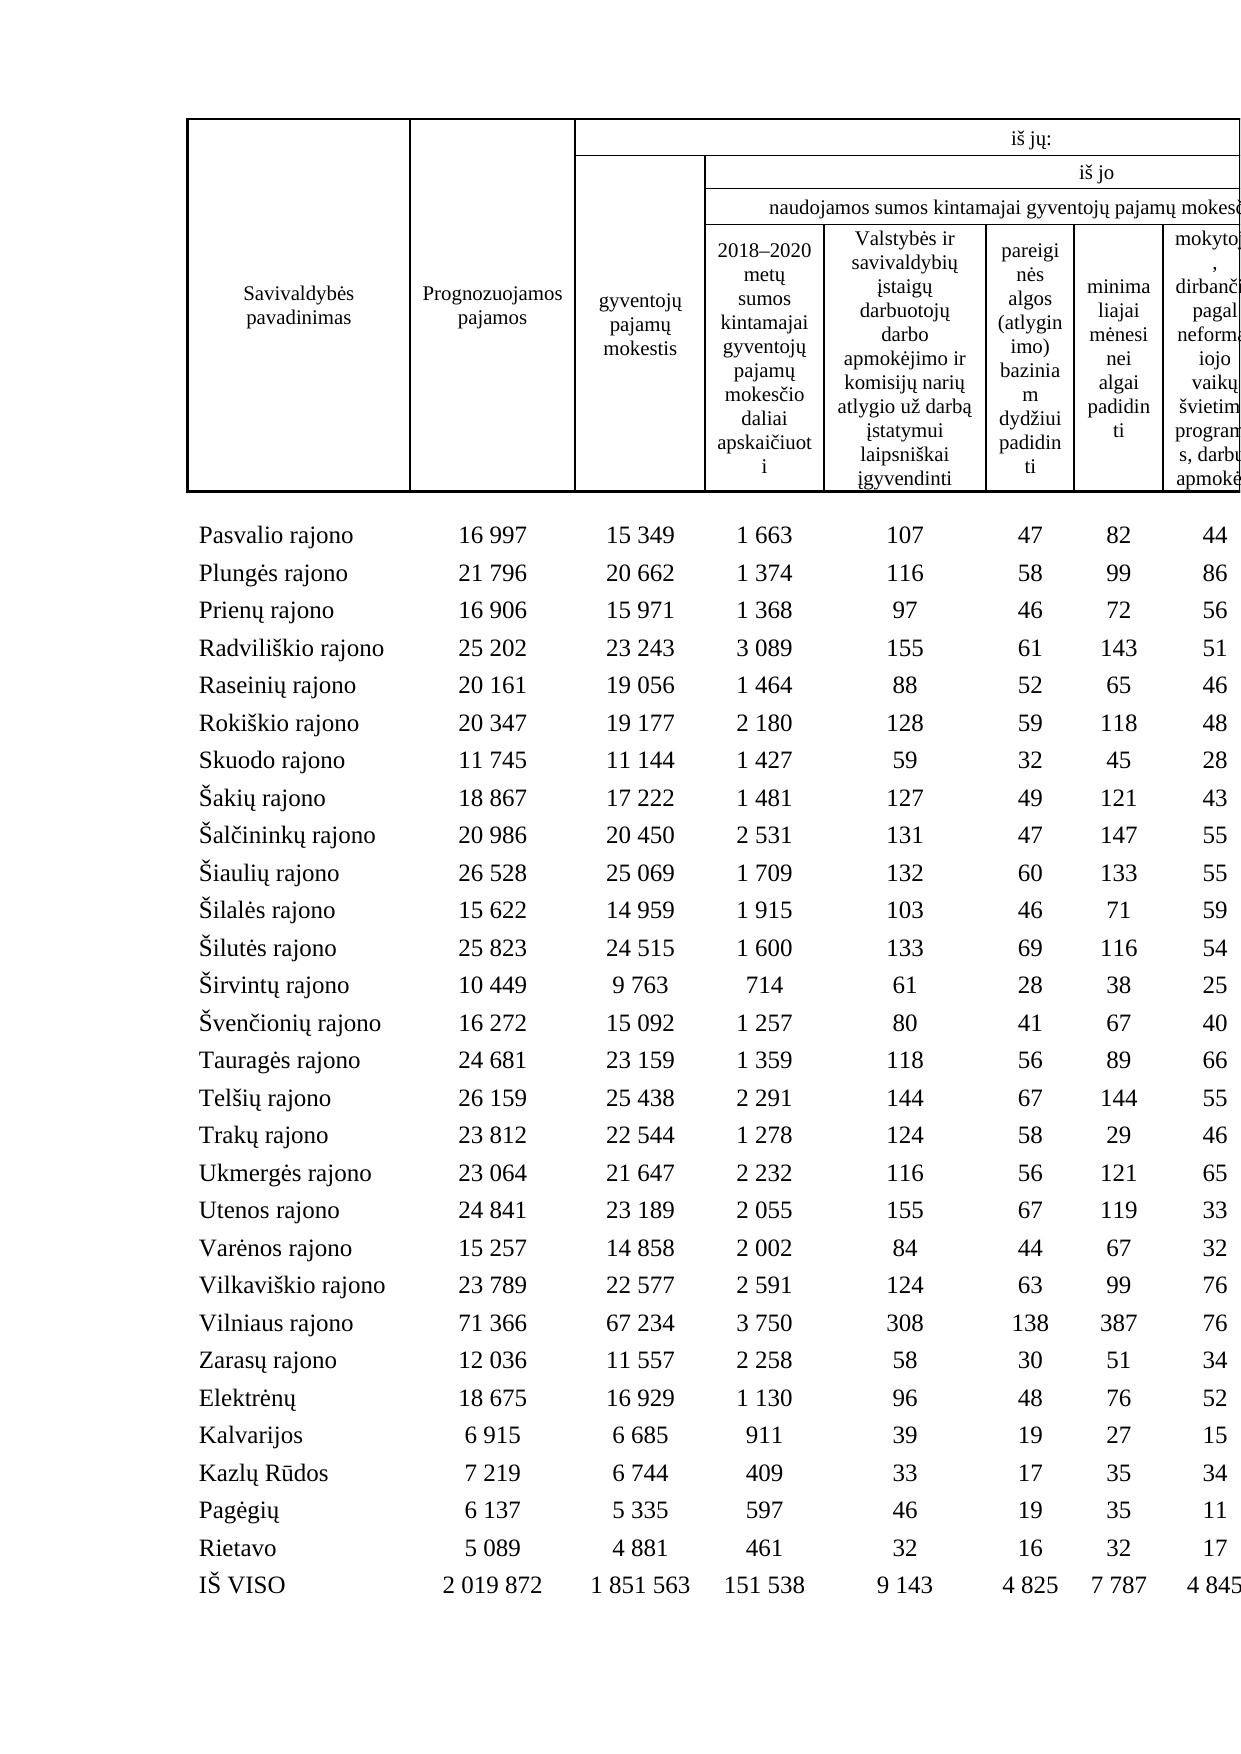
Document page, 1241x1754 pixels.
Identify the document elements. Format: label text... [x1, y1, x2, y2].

table_cell 16 997 [410, 512, 575, 549]
table_cell 16 [986, 1524, 1074, 1562]
table_cell Zarasų rajono [188, 1337, 410, 1374]
table_cell Rietavo [188, 1524, 410, 1562]
table_cell 99 [1074, 1262, 1163, 1299]
table_cell 9 143 [824, 1562, 986, 1599]
table_cell 147 [1074, 812, 1163, 849]
table_cell Pasvalio rajono [188, 512, 410, 549]
table_cell 58 [986, 1112, 1074, 1149]
table_cell 2018–2020 metų sumos kintamajai gyventojų pajamų mokesčio daliai apskaičiuoti [706, 225, 823, 490]
table_cell 2 258 [705, 1337, 823, 1374]
table_header Prognozuojamos pajamos [411, 120, 574, 490]
table_cell 16 906 [410, 587, 575, 624]
table_cell 597 [705, 1487, 823, 1524]
table_cell 6 685 [575, 1412, 705, 1449]
table_cell 23 064 [410, 1149, 575, 1187]
table_cell 1 278 [705, 1112, 823, 1149]
table_cell iš jo [706, 156, 1239, 187]
table_cell Trakų rajono [188, 1112, 410, 1149]
table_cell Prienų rajono [188, 587, 410, 624]
table_cell 51 [1074, 1337, 1163, 1374]
table_cell 32 [1163, 1224, 1240, 1262]
table_cell 9 763 [575, 962, 705, 999]
table_cell Skuodo rajono [188, 737, 410, 774]
table_cell 51 [1163, 624, 1240, 662]
table_cell 80 [824, 999, 986, 1037]
table_cell Valstybės ir savivaldybių įstaigų darbuotojų darbo apmokėjimo ir komisijų narių atlygio už darbą įstatymui laipsniškai įgyvendinti [825, 225, 985, 490]
table_cell 2 591 [705, 1262, 823, 1299]
table_cell 56 [986, 1149, 1074, 1187]
table_cell 1 851 563 [575, 1562, 705, 1599]
table_cell 2 019 872 [410, 1562, 575, 1599]
table_cell 15 [1163, 1412, 1240, 1449]
table_cell 3 750 [705, 1299, 823, 1337]
table_cell 38 [1074, 962, 1163, 999]
table_cell 116 [824, 1149, 986, 1187]
table_cell Tauragės rajono [188, 1037, 410, 1074]
table_cell 911 [705, 1412, 823, 1449]
table_cell 65 [1074, 662, 1163, 699]
table_cell 12 036 [410, 1337, 575, 1374]
table_cell 21 647 [575, 1149, 705, 1187]
table_cell 25 438 [575, 1074, 705, 1112]
table_cell [1074, 493, 1163, 512]
table_cell 61 [824, 962, 986, 999]
table_cell 23 189 [575, 1187, 705, 1224]
table_cell 107 [824, 512, 986, 549]
table_cell 46 [1163, 662, 1240, 699]
table_cell 30 [986, 1337, 1074, 1374]
table_cell Šalčininkų rajono [188, 812, 410, 849]
table_cell 67 [986, 1187, 1074, 1224]
table_cell 16 272 [410, 999, 575, 1037]
table_cell 19 177 [575, 699, 705, 737]
table_cell 18 867 [410, 774, 575, 812]
table_cell 21 796 [410, 549, 575, 587]
table_cell [188, 493, 410, 512]
table_cell 89 [1074, 1037, 1163, 1074]
table_cell 24 681 [410, 1037, 575, 1074]
table_cell 17 222 [575, 774, 705, 812]
table_cell 97 [824, 587, 986, 624]
table_cell 28 [986, 962, 1074, 999]
table_cell 138 [986, 1299, 1074, 1337]
table_cell 20 450 [575, 812, 705, 849]
table_cell 43 [1163, 774, 1240, 812]
table_cell Plungės rajono [188, 549, 410, 587]
table_cell 20 347 [410, 699, 575, 737]
table_cell 6 744 [575, 1449, 705, 1487]
table_cell [705, 493, 823, 512]
table_cell [575, 493, 705, 512]
table_cell 20 161 [410, 662, 575, 699]
table_cell 33 [824, 1449, 986, 1487]
table_cell 20 662 [575, 549, 705, 587]
table_cell Šilalės rajono [188, 887, 410, 924]
table_cell 65 [1163, 1149, 1240, 1187]
table_cell 56 [986, 1037, 1074, 1074]
table_cell 55 [1163, 849, 1240, 887]
table_cell Rokiškio rajono [188, 699, 410, 737]
table_cell 15 257 [410, 1224, 575, 1262]
table_cell 25 202 [410, 624, 575, 662]
table_cell 59 [824, 737, 986, 774]
table_cell 461 [705, 1524, 823, 1562]
table_cell 58 [986, 549, 1074, 587]
table_cell 67 [986, 1074, 1074, 1112]
table_cell [986, 493, 1074, 512]
table_cell 47 [986, 812, 1074, 849]
table_cell 4 881 [575, 1524, 705, 1562]
table_cell 121 [1074, 1149, 1163, 1187]
table_cell Šilutės rajono [188, 924, 410, 962]
table_cell Raseinių rajono [188, 662, 410, 699]
table_cell 6 915 [410, 1412, 575, 1449]
table_cell 15 971 [575, 587, 705, 624]
table_cell 23 159 [575, 1037, 705, 1074]
table_cell 49 [986, 774, 1074, 812]
table_cell Kazlų Rūdos [188, 1449, 410, 1487]
table_cell Varėnos rajono [188, 1224, 410, 1262]
table_cell [1163, 493, 1240, 512]
table_cell Ukmergės rajono [188, 1149, 410, 1187]
table_cell 24 841 [410, 1187, 575, 1224]
table_cell [824, 493, 986, 512]
table_cell 10 449 [410, 962, 575, 999]
table_cell pareiginės algos (atlyginimo) baziniam dydžiui padidinti [987, 225, 1073, 490]
table_cell [410, 493, 575, 512]
table_cell 1 663 [705, 512, 823, 549]
table_cell 1 600 [705, 924, 823, 962]
table_cell Vilkaviškio rajono [188, 1262, 410, 1299]
table_cell Širvintų rajono [188, 962, 410, 999]
table_cell 387 [1074, 1299, 1163, 1337]
table_cell 56 [1163, 587, 1240, 624]
table_cell 1 427 [705, 737, 823, 774]
table_cell 54 [1163, 924, 1240, 962]
table_cell 46 [986, 887, 1074, 924]
table_cell 5 335 [575, 1487, 705, 1524]
table_cell 118 [1074, 699, 1163, 737]
table_cell 55 [1163, 1074, 1240, 1112]
table_cell 46 [1163, 1112, 1240, 1149]
table_cell 124 [824, 1112, 986, 1149]
table_cell 96 [824, 1374, 986, 1412]
table_cell 17 [986, 1449, 1074, 1487]
table_cell 1 464 [705, 662, 823, 699]
table_cell Kalvarijos [188, 1412, 410, 1449]
table_cell 143 [1074, 624, 1163, 662]
table_cell 52 [986, 662, 1074, 699]
table_cell 88 [824, 662, 986, 699]
table_cell 116 [1074, 924, 1163, 962]
table_cell mokytojų, dirbančių pagal neformaliojo vaikų švietimo programas, darbui apmokėti [1164, 225, 1239, 490]
table_cell 151 538 [705, 1562, 823, 1599]
table_cell 1 130 [705, 1374, 823, 1412]
table_cell 2 002 [705, 1224, 823, 1262]
table_cell 41 [986, 999, 1074, 1037]
table_cell 132 [824, 849, 986, 887]
table_cell 44 [986, 1224, 1074, 1262]
table_cell 39 [824, 1412, 986, 1449]
table_cell 58 [824, 1337, 986, 1374]
table_cell 155 [824, 624, 986, 662]
table_cell 124 [824, 1262, 986, 1299]
table_header iš jų: [576, 120, 1239, 155]
table_cell 133 [824, 924, 986, 962]
table_cell 67 [1074, 999, 1163, 1037]
table_cell 1 368 [705, 587, 823, 624]
table_cell 71 366 [410, 1299, 575, 1337]
table_cell 2 055 [705, 1187, 823, 1224]
table_cell 71 [1074, 887, 1163, 924]
table_cell 7 787 [1074, 1562, 1163, 1599]
table_cell Telšių rajono [188, 1074, 410, 1112]
table_cell 52 [1163, 1374, 1240, 1412]
table_cell Šakių rajono [188, 774, 410, 812]
table_cell Vilniaus rajono [188, 1299, 410, 1337]
table_cell 2 180 [705, 699, 823, 737]
table_cell 11 144 [575, 737, 705, 774]
table_cell 144 [824, 1074, 986, 1112]
table_cell Elektrėnų [188, 1374, 410, 1412]
table_cell 33 [1163, 1187, 1240, 1224]
table_cell 27 [1074, 1412, 1163, 1449]
table_cell 23 812 [410, 1112, 575, 1149]
table_cell 19 [986, 1487, 1074, 1524]
table_cell Pagėgių [188, 1487, 410, 1524]
table_cell 3 089 [705, 624, 823, 662]
table_cell 46 [986, 587, 1074, 624]
table_cell 155 [824, 1187, 986, 1224]
table_cell 32 [824, 1524, 986, 1562]
table_cell 1 359 [705, 1037, 823, 1074]
table_cell 48 [1163, 699, 1240, 737]
table_cell naudojamos sumos kintamajai gyventojų pajamų mokesčio daliai apskaičiuoti: [706, 189, 1239, 224]
table_cell 11 557 [575, 1337, 705, 1374]
table_cell 76 [1163, 1262, 1240, 1299]
table_cell 45 [1074, 737, 1163, 774]
table_cell 15 349 [575, 512, 705, 549]
table_cell 6 137 [410, 1487, 575, 1524]
table_cell 7 219 [410, 1449, 575, 1487]
table_cell 2 531 [705, 812, 823, 849]
table_cell IŠ VISO [188, 1562, 410, 1599]
table_cell 34 [1163, 1337, 1240, 1374]
table_cell 55 [1163, 812, 1240, 849]
table_cell 17 [1163, 1524, 1240, 1562]
table_cell 2 291 [705, 1074, 823, 1112]
table_cell 26 528 [410, 849, 575, 887]
table_cell 409 [705, 1449, 823, 1487]
table_cell 61 [986, 624, 1074, 662]
table_cell 19 056 [575, 662, 705, 699]
table_cell 121 [1074, 774, 1163, 812]
table_cell 44 [1163, 512, 1240, 549]
table_cell 76 [1074, 1374, 1163, 1412]
table_cell 35 [1074, 1449, 1163, 1487]
table_cell 15 622 [410, 887, 575, 924]
table_cell 69 [986, 924, 1074, 962]
table_cell 1 257 [705, 999, 823, 1037]
table_cell 14 858 [575, 1224, 705, 1262]
table_cell 714 [705, 962, 823, 999]
table_cell 22 544 [575, 1112, 705, 1149]
table_cell 47 [986, 512, 1074, 549]
table_cell 14 959 [575, 887, 705, 924]
table_cell 35 [1074, 1487, 1163, 1524]
table_cell 2 232 [705, 1149, 823, 1187]
table_cell 15 092 [575, 999, 705, 1037]
table_cell 128 [824, 699, 986, 737]
table_header Savivaldybės pavadinimas [189, 120, 409, 490]
table_cell 131 [824, 812, 986, 849]
table_cell 1 374 [705, 549, 823, 587]
table_cell 59 [986, 699, 1074, 737]
table_cell 84 [824, 1224, 986, 1262]
table_cell 67 [1074, 1224, 1163, 1262]
table_cell 18 675 [410, 1374, 575, 1412]
table_cell gyventojų pajamų mokestis [576, 156, 704, 490]
table_cell 24 515 [575, 924, 705, 962]
table_cell 22 577 [575, 1262, 705, 1299]
table_cell 144 [1074, 1074, 1163, 1112]
table_cell 40 [1163, 999, 1240, 1037]
table_cell 4 825 [986, 1562, 1074, 1599]
table_cell 1 481 [705, 774, 823, 812]
table_cell Švenčionių rajono [188, 999, 410, 1037]
table_cell 25 [1163, 962, 1240, 999]
table_cell 32 [986, 737, 1074, 774]
table_cell 25 069 [575, 849, 705, 887]
table_cell 308 [824, 1299, 986, 1337]
table_cell 32 [1074, 1524, 1163, 1562]
table_cell minimaliajai mėnesinei algai padidinti [1075, 225, 1162, 490]
table_cell 67 234 [575, 1299, 705, 1337]
table_cell 76 [1163, 1299, 1240, 1337]
table_cell 1 709 [705, 849, 823, 887]
table_cell 63 [986, 1262, 1074, 1299]
table_cell 127 [824, 774, 986, 812]
table_cell 103 [824, 887, 986, 924]
table_cell 82 [1074, 512, 1163, 549]
table_cell 119 [1074, 1187, 1163, 1224]
table_cell Utenos rajono [188, 1187, 410, 1224]
table_cell 48 [986, 1374, 1074, 1412]
table_cell 25 823 [410, 924, 575, 962]
table_cell 26 159 [410, 1074, 575, 1112]
table_cell 1 915 [705, 887, 823, 924]
table_cell 66 [1163, 1037, 1240, 1074]
table_cell Šiaulių rajono [188, 849, 410, 887]
table_cell 99 [1074, 549, 1163, 587]
table_cell 19 [986, 1412, 1074, 1449]
table_cell 16 929 [575, 1374, 705, 1412]
table_cell 11 745 [410, 737, 575, 774]
table_cell 4 845 [1163, 1562, 1240, 1599]
table_cell 23 789 [410, 1262, 575, 1299]
table_cell 72 [1074, 587, 1163, 624]
table_cell 116 [824, 549, 986, 587]
table_cell 20 986 [410, 812, 575, 849]
table_cell 133 [1074, 849, 1163, 887]
table_cell 28 [1163, 737, 1240, 774]
table_cell 86 [1163, 549, 1240, 587]
table_cell 34 [1163, 1449, 1240, 1487]
table_cell Radviliškio rajono [188, 624, 410, 662]
table_cell 46 [824, 1487, 986, 1524]
table_cell 29 [1074, 1112, 1163, 1149]
table_cell 59 [1163, 887, 1240, 924]
table_cell 60 [986, 849, 1074, 887]
table_cell 5 089 [410, 1524, 575, 1562]
table_cell 118 [824, 1037, 986, 1074]
table_cell 11 [1163, 1487, 1240, 1524]
table_cell 23 243 [575, 624, 705, 662]
